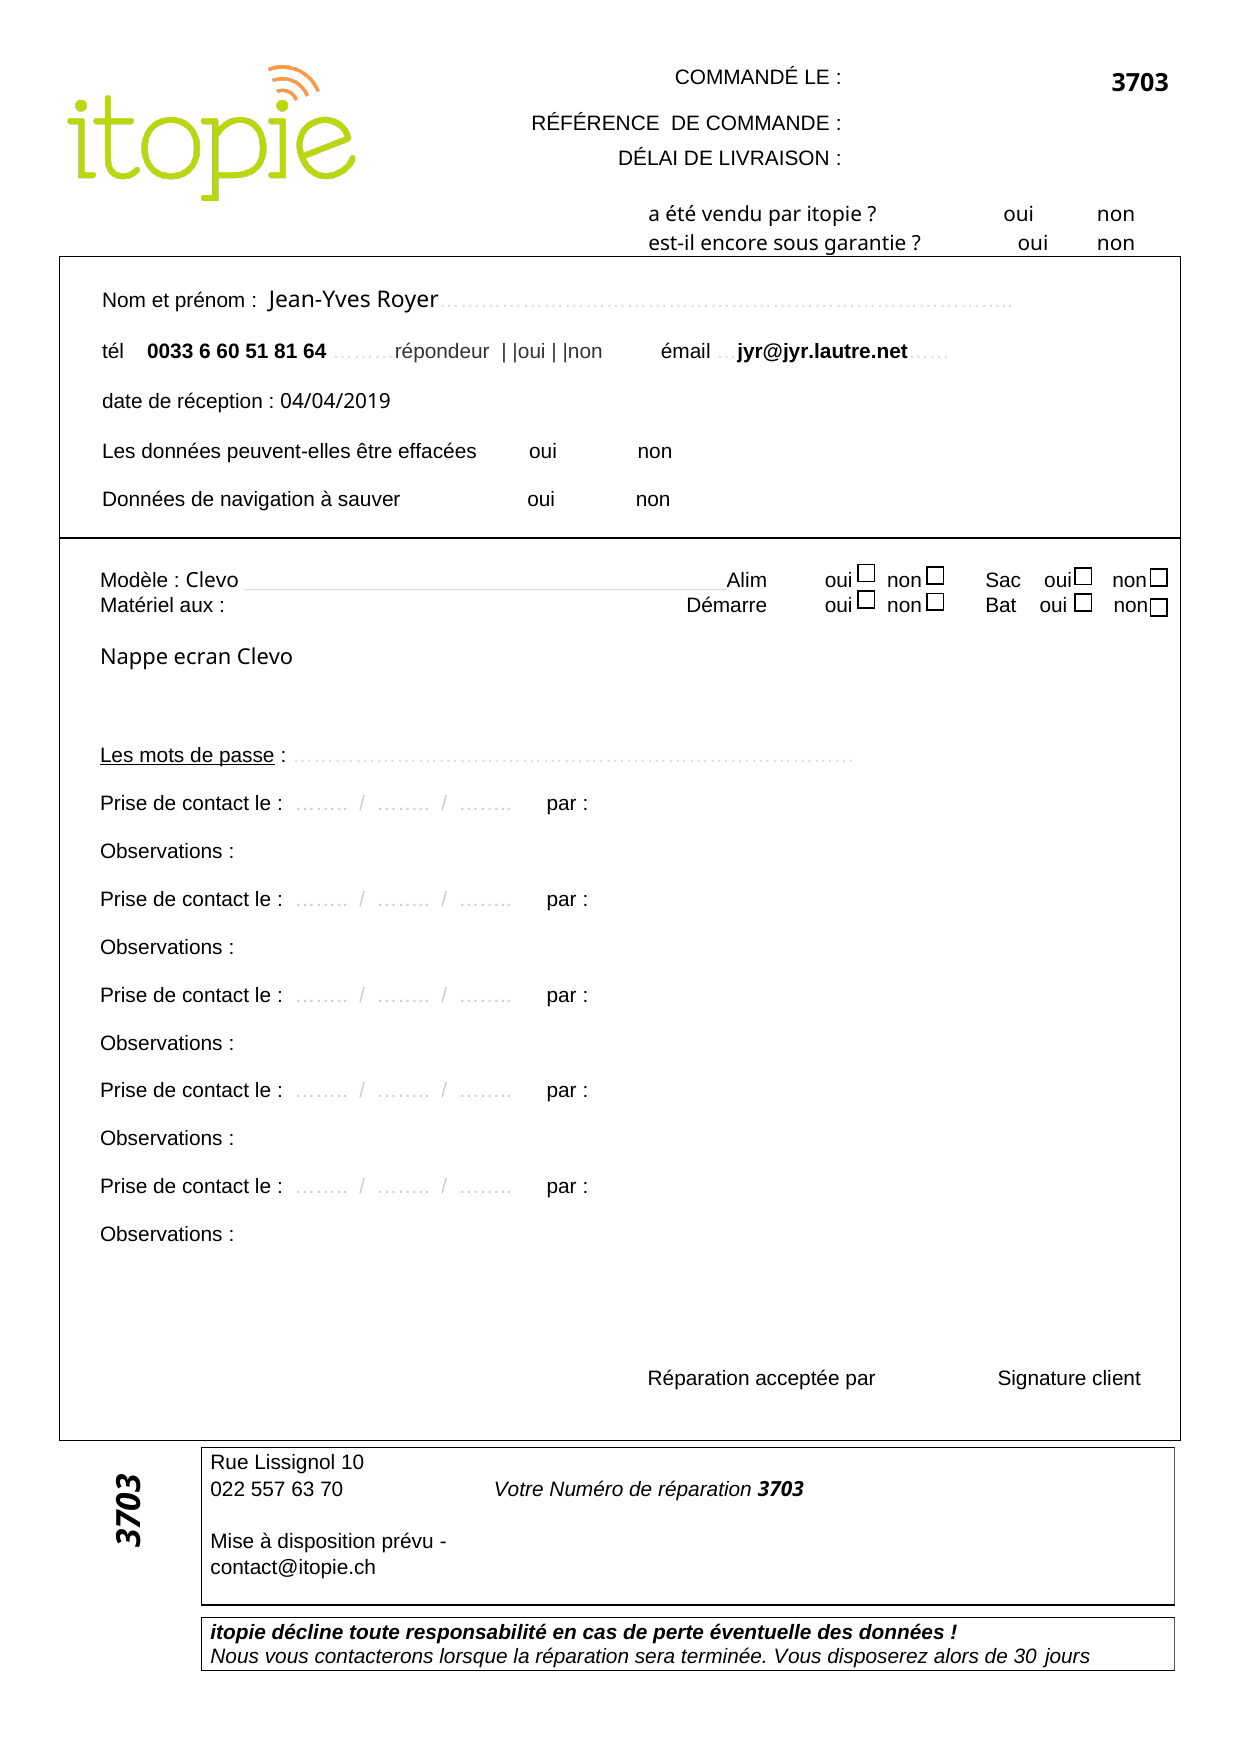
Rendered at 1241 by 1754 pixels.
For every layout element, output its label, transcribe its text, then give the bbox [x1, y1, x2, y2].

text Modèle : Clevo Alim oui non Sac oui non [948, 562, 1180, 590]
table_header Rue Lissignol 10 022 557 63 70 Votre Numéro de réparation 3703 Mise à disposition prévu - contact@itopie.ch [195, 1441, 1180, 1611]
text Observations : [60, 931, 1180, 958]
text Observations : [60, 1123, 1180, 1150]
text Observations : [60, 1219, 1180, 1246]
text Nom et prénom : Jean-Yves Royer……………………………………………………………………….. [60, 280, 1180, 314]
table_header 3703 [847, 59, 1180, 104]
text Les données peuvent-elles être effacées oui non [60, 436, 1180, 463]
text Observations : [60, 1027, 1180, 1054]
table_header COMMANDÉ LE : [490, 59, 847, 104]
text tél 0033 6 60 51 81 64 ………répondeur | |oui | |non émail …jyr@jyr.lautre.net…… [60, 335, 1180, 362]
text Les mots de passe : ……………………………………………………………………… [60, 740, 1180, 767]
table_header 3703 [59, 1441, 195, 1677]
text Matériel aux : Démarre oui non Bat oui non [60, 590, 1180, 617]
picture [67, 65, 356, 201]
text Prise de contact le : …….. / …….. / …….. par : [60, 788, 1180, 815]
text Prise de contact le : …….. / …….. / …….. par : [60, 979, 1180, 1006]
text a été vendu par itopie ? oui non [59, 199, 1181, 228]
text Prise de contact le : …….. / …….. / …….. par : [60, 1075, 1180, 1102]
text Réparation acceptée par Signature client [60, 1363, 1180, 1390]
text Prise de contact le : …….. / …….. / …….. par : [60, 883, 1180, 911]
text est-il encore sous garantie ? oui non [59, 228, 1181, 256]
text Prise de contact le : …….. / …….. / …….. par : [60, 1171, 1180, 1198]
text Modèle : Clevo Alim oui non Sac oui non [879, 562, 925, 590]
table_cell [847, 140, 1180, 175]
text Données de navigation à sauver oui non [60, 484, 1180, 511]
text Observations : [60, 836, 1180, 863]
table_cell [847, 105, 1180, 140]
text date de réception : 04/04/2019 [60, 383, 1180, 415]
table_cell itopie décline toute responsabilité en cas de perte éventuelle des données ! Nous vous contacterons lorsque la réparation sera terminée. Vous disposerez alors de 30 jours [195, 1611, 1180, 1677]
text Nappe ecran Clevo [60, 638, 1180, 671]
text Modèle : Clevo Alim oui non Sac oui non [60, 562, 856, 590]
table_cell RÉFÉRENCE DE COMMANDE : [490, 105, 847, 140]
table_cell DÉLAI DE LIVRAISON : [490, 140, 847, 175]
